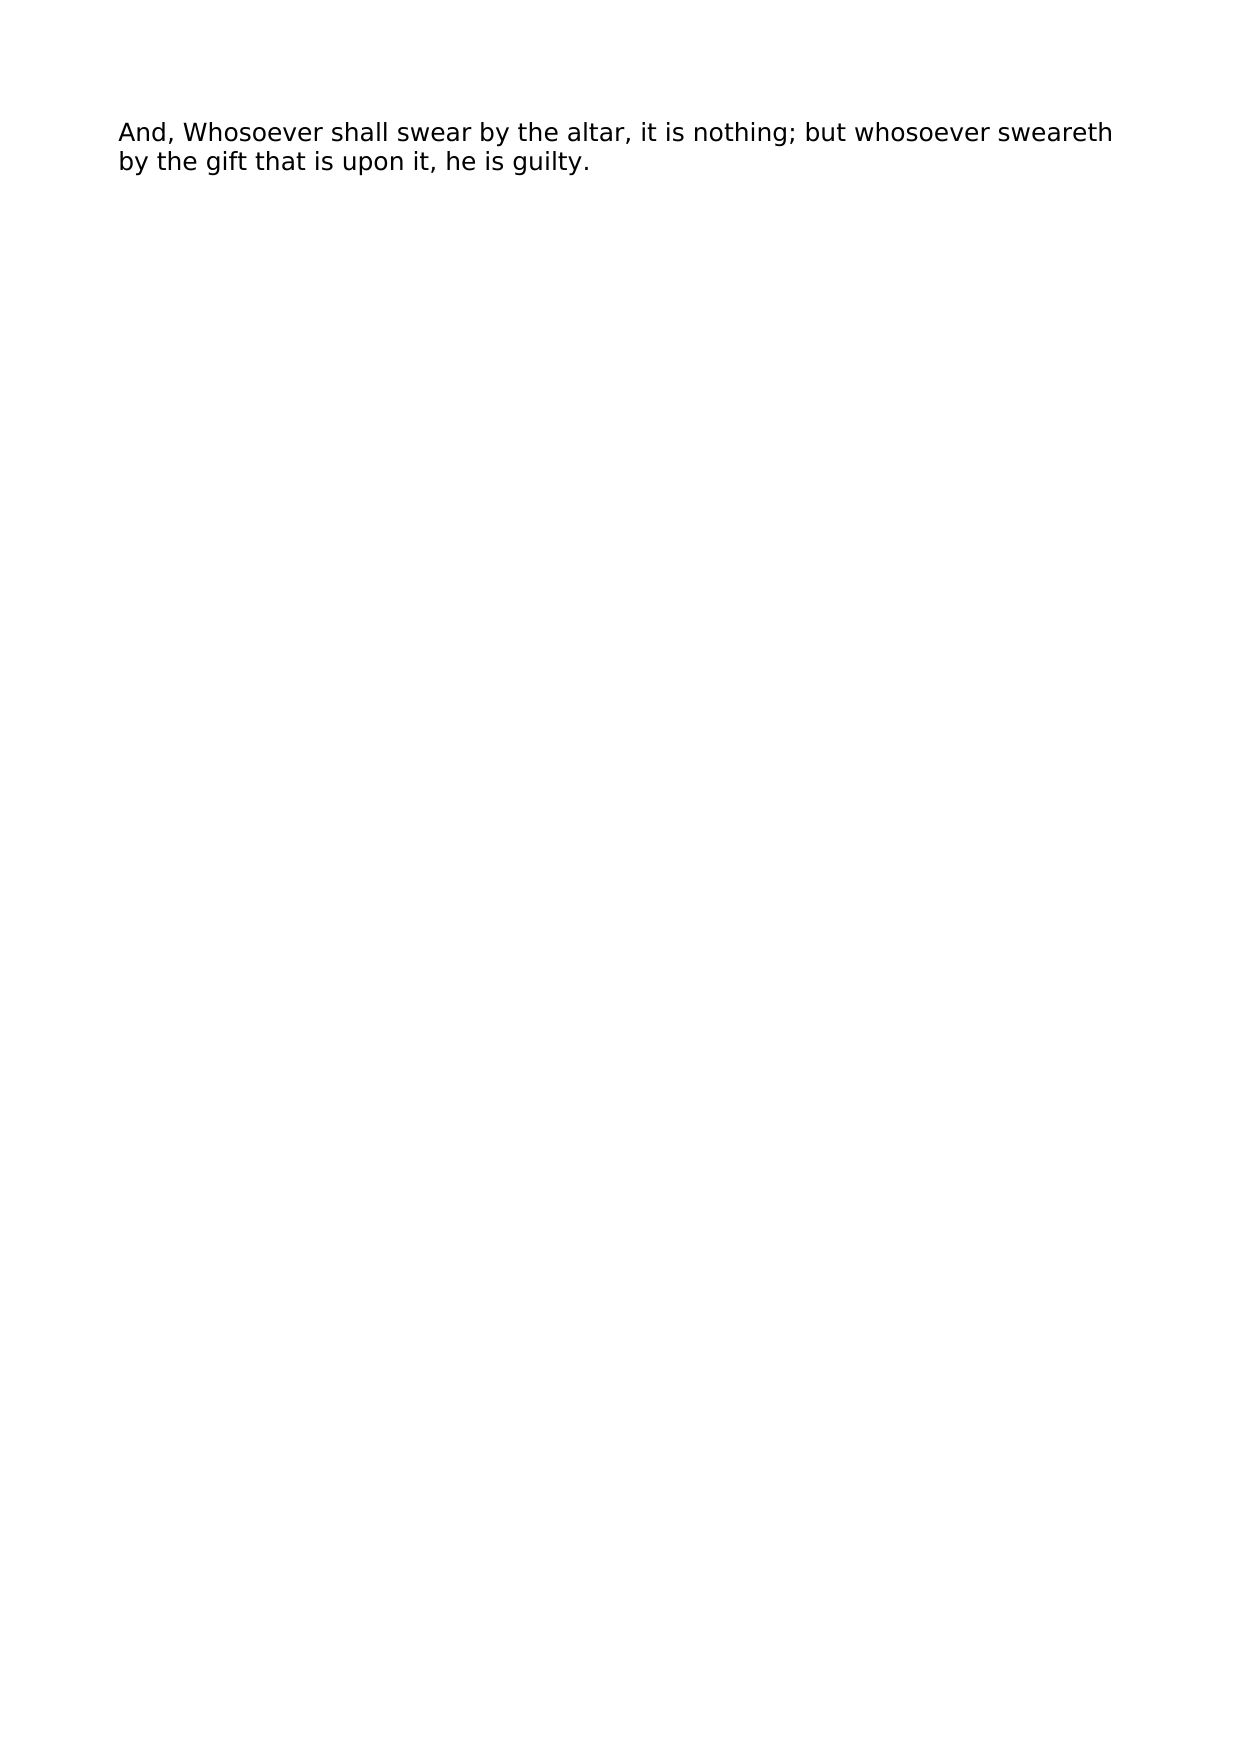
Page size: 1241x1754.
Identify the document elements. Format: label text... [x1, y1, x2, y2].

text And, Whosoever shall swear by the altar, it is nothing; but whosoever sweareth by the gift that is upon it, he is guilty. [118, 118, 1122, 176]
